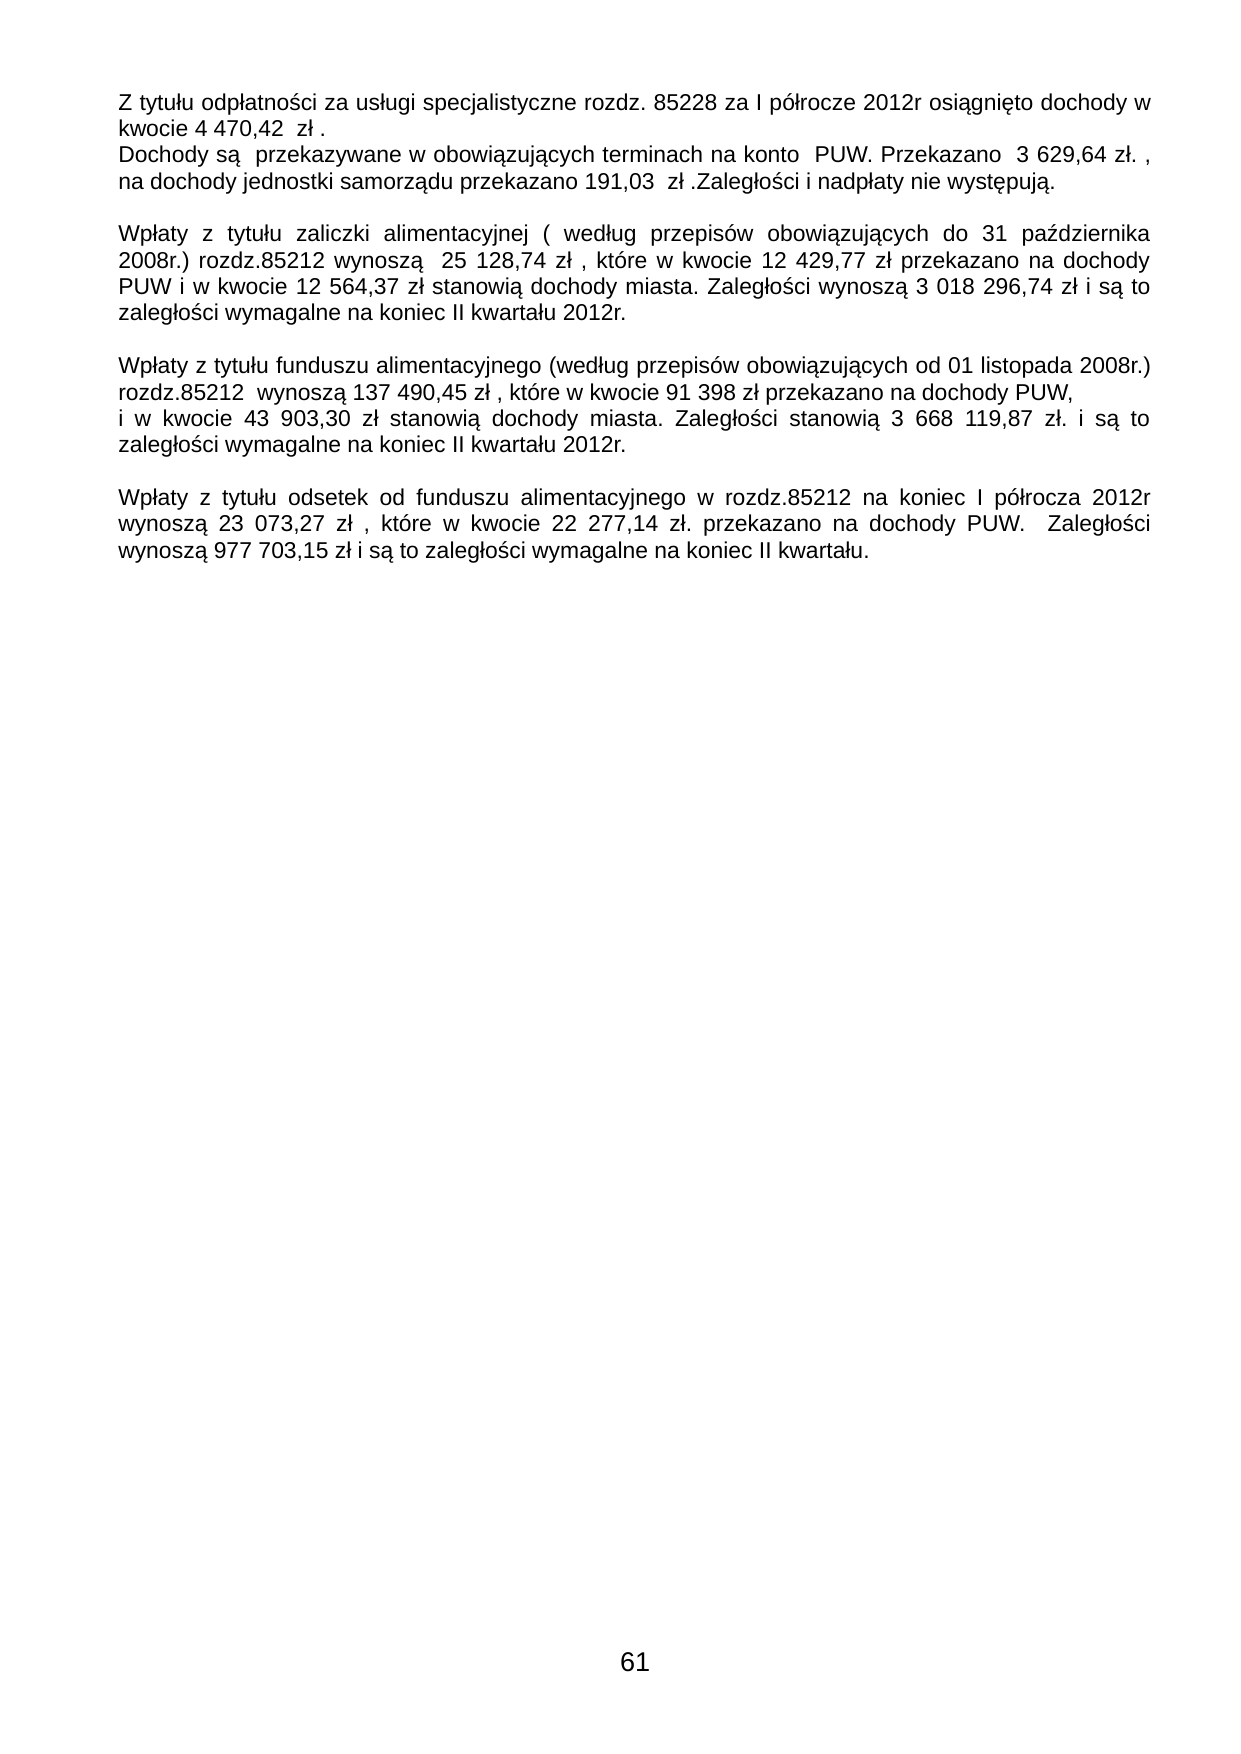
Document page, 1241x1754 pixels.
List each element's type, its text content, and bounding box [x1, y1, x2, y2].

text Dochody są przekazywane w obowiązujących terminach na konto PUW. Przekazano 3 629,64 zł. , na dochody jednostki samorządu przekazano 191,03 zł .Zaległości i nadpłaty nie występują. [118, 141, 1152, 194]
text Wpłaty z tytułu zaliczki alimentacyjnej ( według przepisów obowiązujących do 31 października 2008r.) rozdz.85212 wynoszą 25 128,74 zł , które w kwocie 12 429,77 zł przekazano na dochody PUW i w kwocie 12 564,37 zł stanowią dochody miasta. Zaległości wynoszą 3 018 296,74 zł i są to zaległości wymagalne na koniec II kwartału 2012r. [118, 220, 1152, 326]
text i w kwocie 43 903,30 zł stanowią dochody miasta. Zaległości stanowią 3 668 119,87 zł. i są to zaległości wymagalne na koniec II kwartału 2012r. [118, 405, 1152, 457]
text Z tytułu odpłatności za usługi specjalistyczne rozdz. 85228 za I półrocze 2012r osiągnięto dochody w kwocie 4 470,42 zł . [118, 88, 1152, 141]
text Wpłaty z tytułu odsetek od funduszu alimentacyjnego w rozdz.85212 na koniec I półrocza 2012r wynoszą 23 073,27 zł , które w kwocie 22 277,14 zł. przekazano na dochody PUW. Zaległości wynoszą 977 703,15 zł i są to zaległości wymagalne na koniec II kwartału. [118, 484, 1152, 563]
text Wpłaty z tytułu funduszu alimentacyjnego (według przepisów obowiązujących od 01 listopada 2008r.) rozdz.85212 wynoszą 137 490,45 zł , które w kwocie 91 398 zł przekazano na dochody PUW, [118, 352, 1152, 405]
